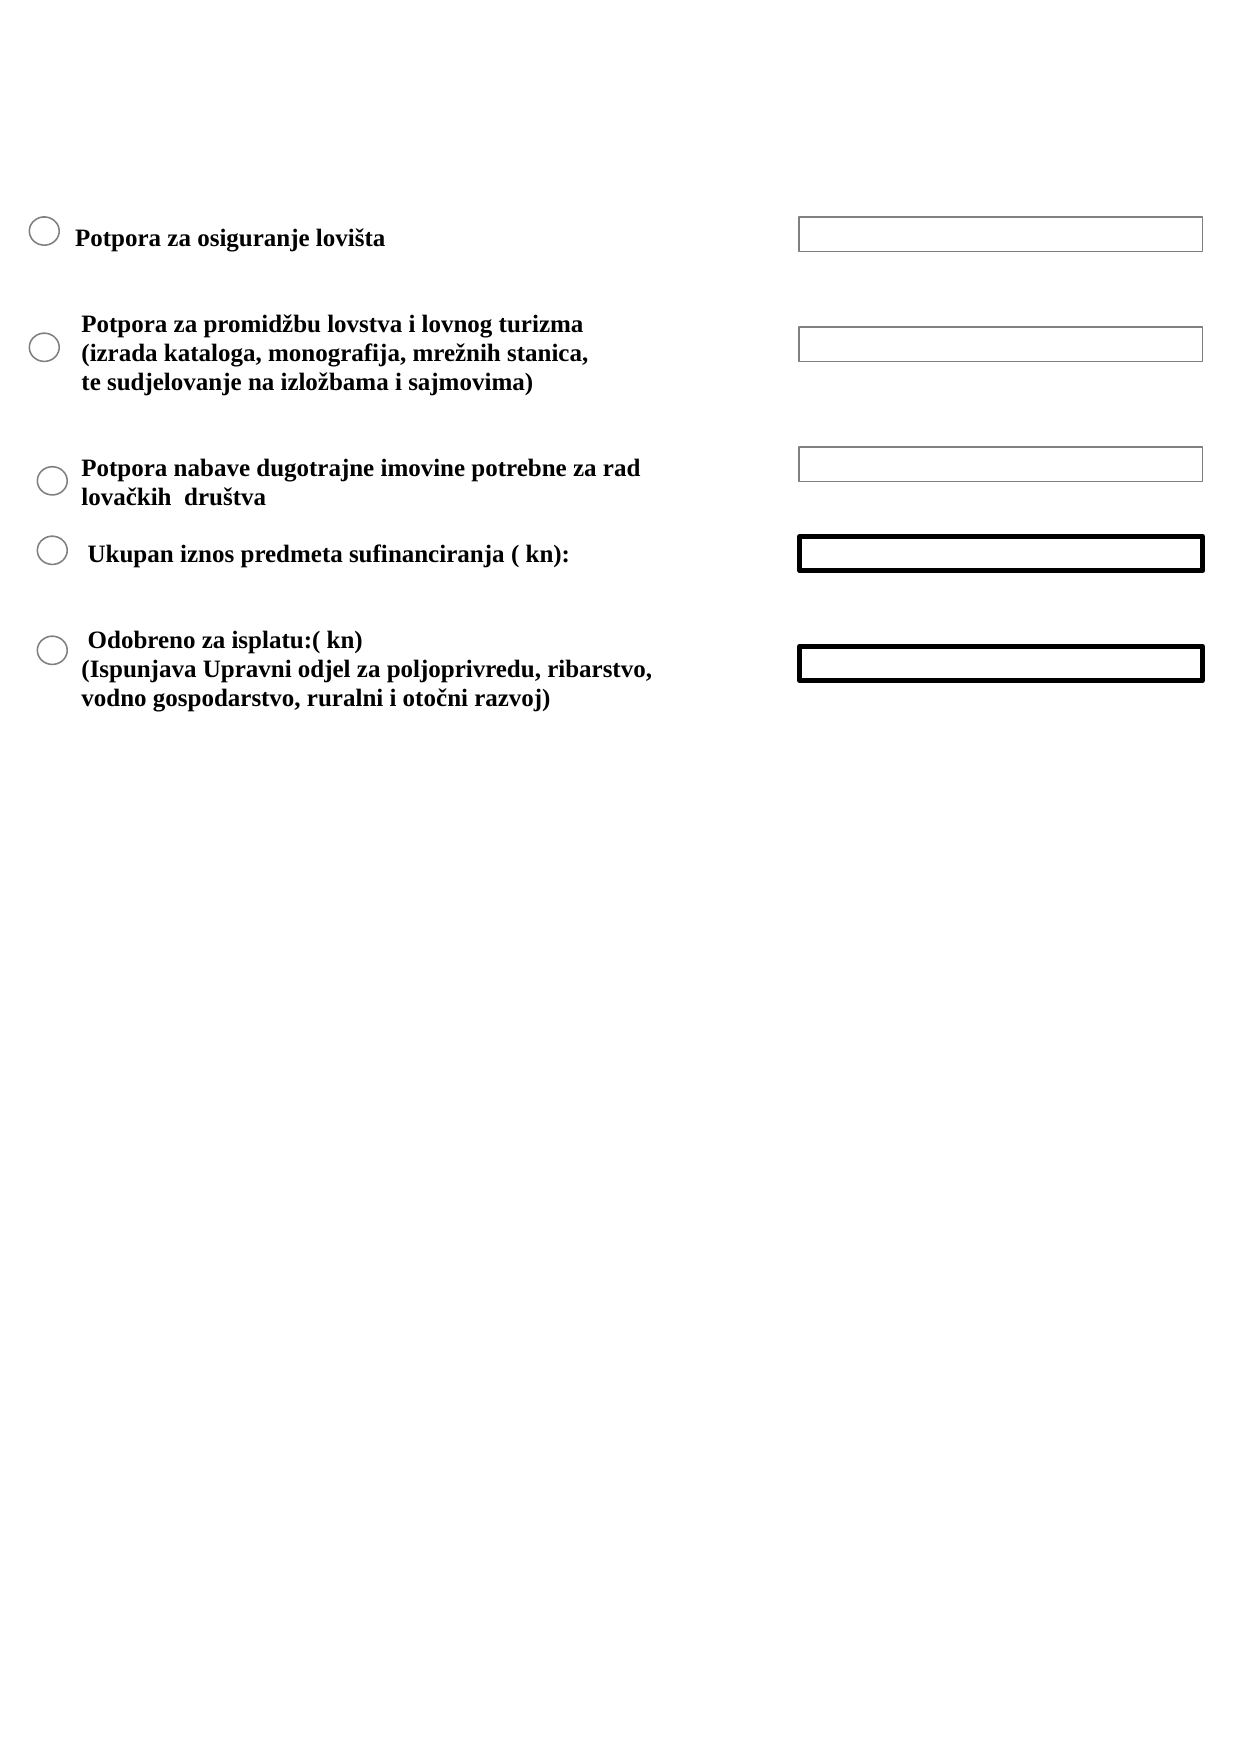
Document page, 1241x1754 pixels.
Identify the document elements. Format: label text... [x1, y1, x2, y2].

text Potpora za osiguranje lovišta [31, 223, 798, 252]
text lovačkih društva [31, 482, 1240, 511]
text [1203, 453, 1240, 482]
text [1203, 223, 1240, 252]
text Ukupan iznos predmeta sufinanciranja ( kn): [31, 539, 797, 568]
text Potpora za promidžbu lovstva i lovnog turizma [31, 309, 1240, 338]
text [1205, 539, 1240, 568]
text Potpora nabave dugotrajne imovine potrebne za rad [31, 453, 798, 482]
text te sudjelovanje na izložbama i sajmovima) [31, 367, 1240, 396]
text (Ispunjava Upravni odjel za poljoprivredu, ribarstvo, [31, 654, 797, 683]
text Odobreno za isplatu:( kn) [31, 626, 1240, 654]
text (izrada kataloga, monografija, mrežnih stanica, [31, 338, 1240, 367]
text vodno gospodarstvo, ruralni i otočni razvoj) [31, 683, 1240, 712]
